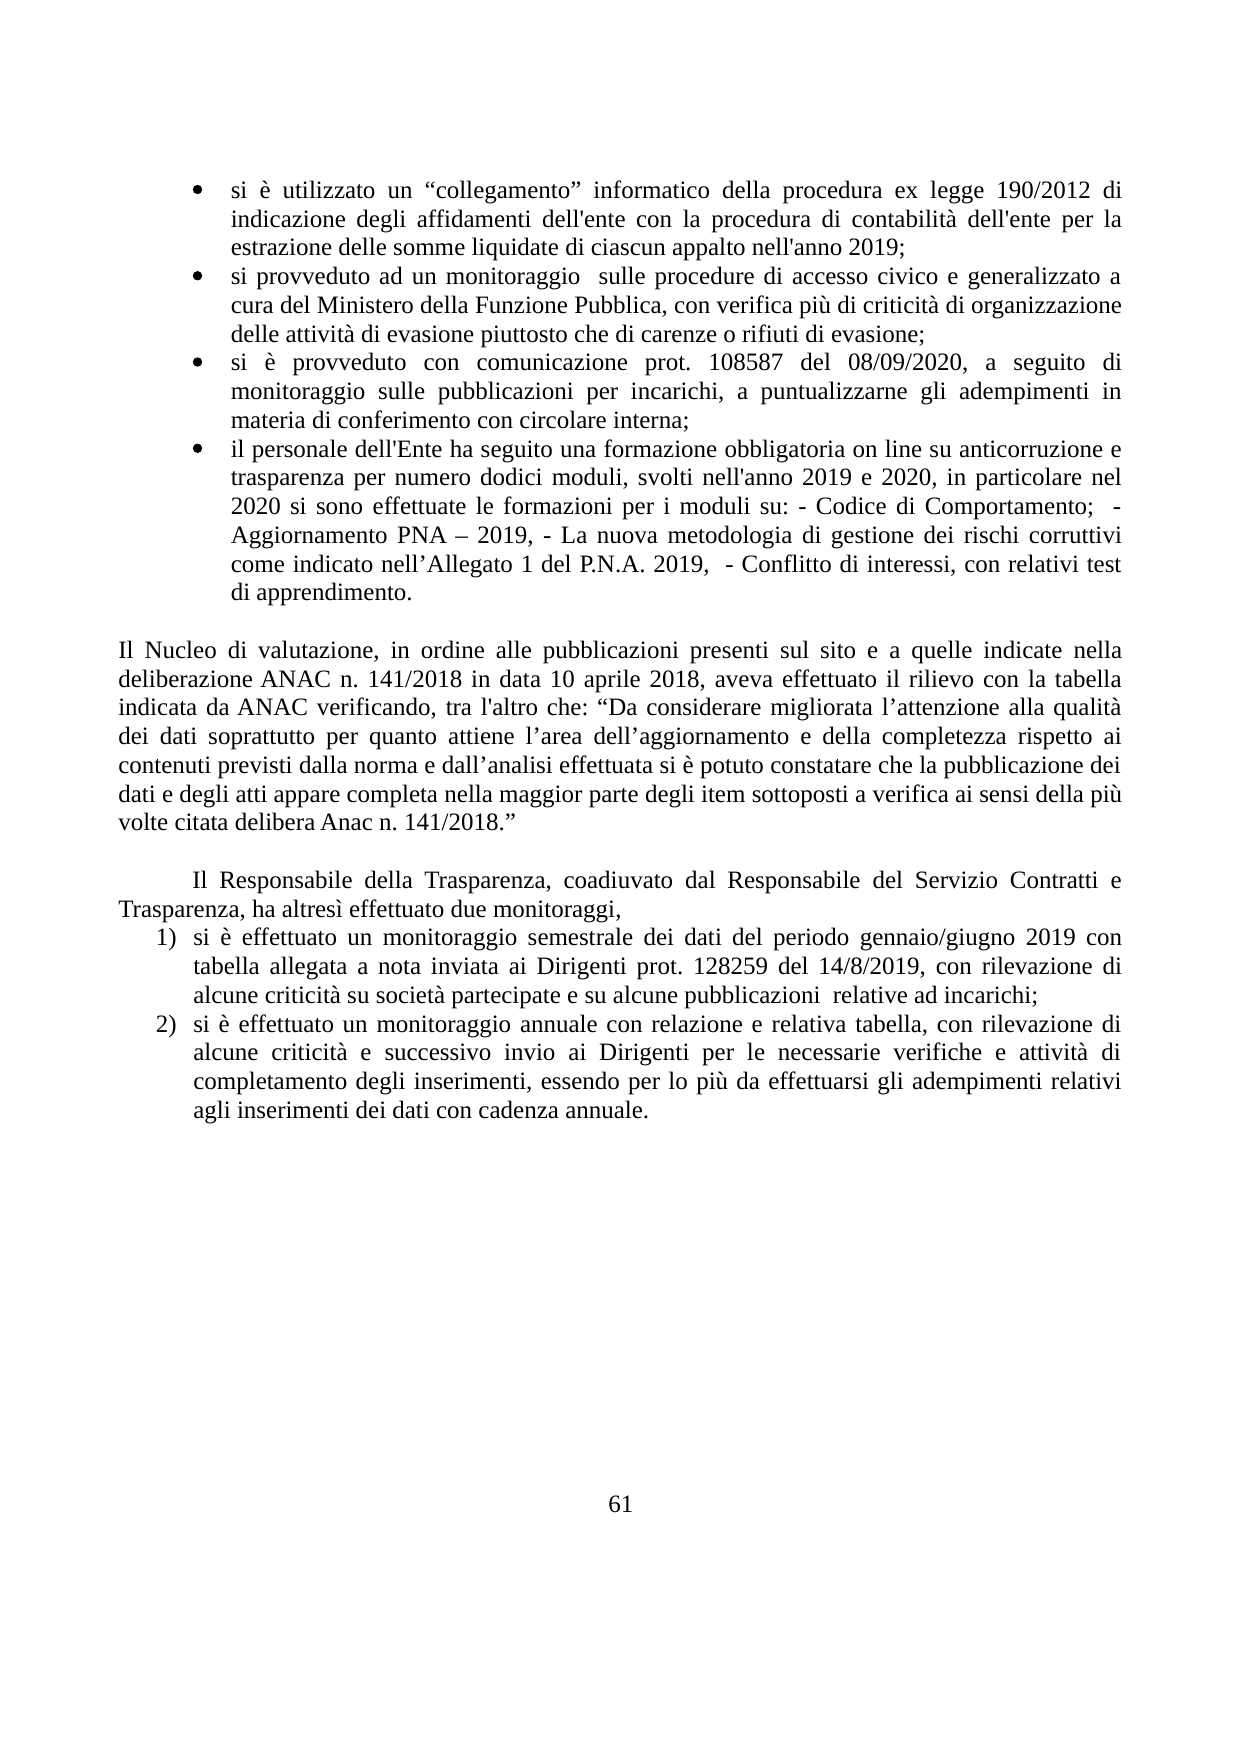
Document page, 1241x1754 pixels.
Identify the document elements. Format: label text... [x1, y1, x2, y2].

list si è effettuato un monitoraggio semestrale dei dati del periodo gennaio/giugno 2019 con tabella allegata a nota inviata ai Dirigenti prot. 128259 del 14/8/2019, con rilevazione di alcune criticità su società partecipate e su alcune pubblicazioni relative ad incarichi; [156, 922, 1123, 1009]
list si è provveduto con comunicazione prot. 108587 del 08/09/2020, a seguito di monitoraggio sulle pubblicazioni per incarichi, a puntualizzarne gli adempimenti in materia di conferimento con circolare interna; [193, 347, 1123, 434]
list si provveduto ad un monitoraggio sulle procedure di accesso civico e generalizzato a cura del Ministero della Funzione Pubblica, con verifica più di criticità di organizzazione delle attività di evasione piuttosto che di carenze o rifiuti di evasione; [193, 261, 1123, 347]
text Il Responsabile della Trasparenza, coadiuvato dal Responsabile del Servizio Contratti e Trasparenza, ha altresì effettuato due monitoraggi, [118, 865, 1123, 922]
list si è effettuato un monitoraggio annuale con relazione e relativa tabella, con rilevazione di alcune criticità e successivo invio ai Dirigenti per le necessarie verifiche e attività di completamento degli inserimenti, essendo per lo più da effettuarsi gli adempimenti relativi agli inserimenti dei dati con cadenza annuale. [156, 1009, 1123, 1124]
text Il Nucleo di valutazione, in ordine alle pubblicazioni presenti sul sito e a quelle indicate nella deliberazione ANAC n. 141/2018 in data 10 aprile 2018, aveva effettuato il rilievo con la tabella indicata da ANAC verificando, tra l'altro che: “Da considerare migliorata l’attenzione alla qualità dei dati soprattutto per quanto attiene l’area dell’aggiornamento e della completezza rispetto ai contenuti previsti dalla norma e dall’analisi effettuata si è potuto constatare che la pubblicazione dei dati e degli atti appare completa nella maggior parte degli item sottoposti a verifica ai sensi della più volte citata delibera Anac n. 141/2018.” [118, 635, 1123, 836]
list si è utilizzato un “collegamento” informatico della procedura ex legge 190/2012 di indicazione degli affidamenti dell'ente con la procedura di contabilità dell'ente per la estrazione delle somme liquidate di ciascun appalto nell'anno 2019; [193, 175, 1123, 261]
list il personale dell'Ente ha seguito una formazione obbligatoria on line su anticorruzione e trasparenza per numero dodici moduli, svolti nell'anno 2019 e 2020, in particolare nel 2020 si sono effettuate le formazioni per i moduli su: - Codice di Comportamento; - Aggiornamento PNA – 2019, - La nuova metodologia di gestione dei rischi corruttivi come indicato nell’Allegato 1 del P.N.A. 2019, - Conflitto di interessi, con relativi test di apprendimento. [193, 434, 1123, 606]
